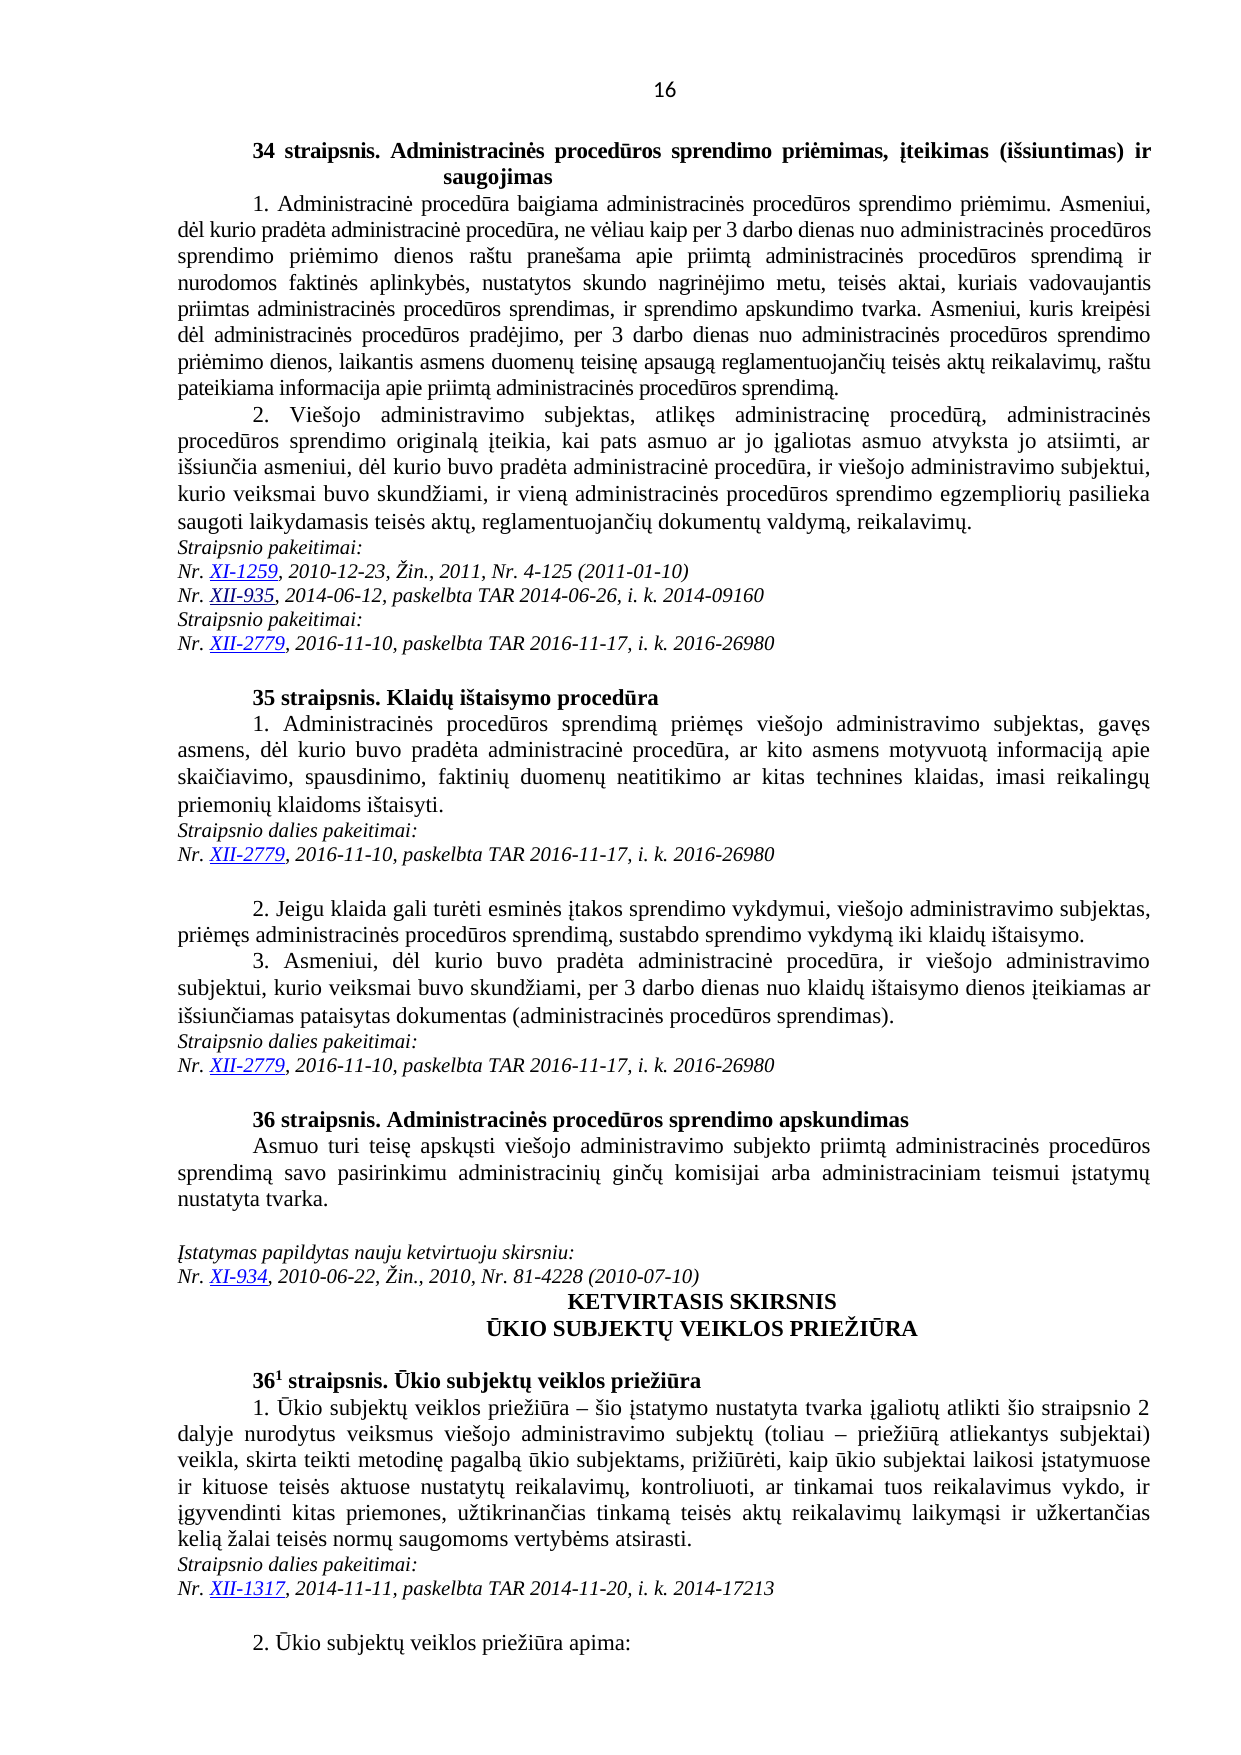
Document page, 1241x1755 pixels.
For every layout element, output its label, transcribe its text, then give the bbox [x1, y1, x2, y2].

text Nr. XII-2779, 2016-11-10, paskelbta TAR 2016-11-17, i. k. 2016-26980 [177, 1053, 1152, 1077]
text Straipsnio dalies pakeitimai: [177, 1552, 1152, 1576]
text Nr. XII-935, 2014-06-12, paskelbta TAR 2014-06-26, i. k. 2014-09160 [177, 583, 1152, 607]
text Įstatymas papildytas nauju ketvirtuoju skirsniu: [177, 1240, 1152, 1264]
text 2. Jeigu klaida gali turėti esminės įtakos sprendimo vykdymui, viešojo administravimo subjektas, priėmęs administracinės procedūros sprendimą, sustabdo sprendimo vykdymą iki klaidų ištaisymo. [177, 895, 1152, 948]
text Asmuo turi teisę apskųsti viešojo administravimo subjekto priimtą administracinės procedūros sprendimą savo pasirinkimu administracinių ginčų komisijai arba administraciniam teismui įstatymų nustatyta tvarka. [177, 1132, 1152, 1211]
text Nr. XI-934, 2010-06-22, Žin., 2010, Nr. 81-4228 (2010-07-10) [177, 1264, 1152, 1288]
text 35 straipsnis. Klaidų ištaisymo procedūra [177, 684, 1152, 710]
text Nr. XII-1317, 2014-11-11, paskelbta TAR 2014-11-20, i. k. 2014-17213 [177, 1576, 1152, 1600]
text 1. Ūkio subjektų veiklos priežiūra – šio įstatymo nustatyta tvarka įgaliotų atlikti šio straipsnio 2 dalyje nurodytus veiksmus viešojo administravimo subjektų (toliau – priežiūrą atliekantys subjektai) veikla, skirta teikti metodinę pagalbą ūkio subjektams, prižiūrėti, kaip ūkio subjektai laikosi įstatymuose ir kituose teisės aktuose nustatytų reikalavimų, kontroliuoti, ar tinkamai tuos reikalavimus vykdo, ir įgyvendinti kitas priemones, užtikrinančias tinkamą teisės aktų reikalavimų laikymąsi ir užkertančias kelią žalai teisės normų saugomoms vertybėms atsirasti. [177, 1394, 1152, 1552]
text 2. Ūkio subjektų veiklos priežiūra apima: [177, 1629, 1152, 1655]
text Straipsnio pakeitimai: [177, 607, 1152, 631]
text 2. Viešojo administravimo subjektas, atlikęs administracinę procedūrą, administracinės procedūros sprendimo originalą įteikia, kai pats asmuo ar jo įgaliotas asmuo atvyksta jo atsiimti, ar išsiunčia asmeniui, dėl kurio buvo pradėta administracinė procedūra, ir viešojo administravimo subjektui, kurio veiksmai buvo skundžiami, ir vieną administracinės procedūros sprendimo egzempliorių pasilieka saugoti laikydamasis teisės aktų, reglamentuojančių dokumentų valdymą, reikalavimų. [177, 401, 1152, 535]
text 361 straipsnis. Ūkio subjektų veiklos priežiūra [177, 1367, 1152, 1394]
text 1. Administracinės procedūros sprendimą priėmęs viešojo administravimo subjektas, gavęs asmens, dėl kurio buvo pradėta administracinė procedūra, ar kito asmens motyvuotą informaciją apie skaičiavimo, spausdinimo, faktinių duomenų neatitikimo ar kitas technines klaidas, imasi reikalingų priemonių klaidoms ištaisyti. [177, 710, 1152, 818]
text Nr. XI-1259, 2010-12-23, Žin., 2011, Nr. 4-125 (2011-01-10) [177, 559, 1152, 583]
text Nr. XII-2779, 2016-11-10, paskelbta TAR 2016-11-17, i. k. 2016-26980 [177, 842, 1152, 866]
text 1. Administracinė procedūra baigiama administracinės procedūros sprendimo priėmimu. Asmeniui, dėl kurio pradėta administracinė procedūra, ne vėliau kaip per 3 darbo dienas nuo administracinės procedūros sprendimo priėmimo dienos raštu pranešama apie priimtą administracinės procedūros sprendimą ir nurodomos faktinės aplinkybės, nustatytos skundo nagrinėjimo metu, teisės aktai, kuriais vadovaujantis priimtas administracinės procedūros sprendimas, ir sprendimo apskundimo tvarka. Asmeniui, kuris kreipėsi dėl administracinės procedūros pradėjimo, per 3 darbo dienas nuo administracinės procedūros sprendimo priėmimo dienos, laikantis asmens duomenų teisinę apsaugą reglamentuojančių teisės aktų reikalavimų, raštu pateikiama informacija apie priimtą administracinės procedūros sprendimą. [177, 190, 1152, 401]
text 34 straipsnis. Administracinės procedūros sprendimo priėmimas, įteikimas (išsiuntimas) ir saugojimas [252, 137, 1152, 190]
text 3. Asmeniui, dėl kurio buvo pradėta administracinė procedūra, ir viešojo administravimo subjektui, kurio veiksmai buvo skundžiami, per 3 darbo dienas nuo klaidų ištaisymo dienos įteikiamas ar išsiunčiamas pataisytas dokumentas (administracinės procedūros sprendimas). [177, 948, 1152, 1029]
text KETVIRTASIS SKIRSNIS [177, 1288, 1152, 1314]
text Nr. XII-2779, 2016-11-10, paskelbta TAR 2016-11-17, i. k. 2016-26980 [177, 631, 1152, 655]
text Straipsnio pakeitimai: [177, 535, 1152, 559]
text Straipsnio dalies pakeitimai: [177, 1029, 1152, 1053]
text ŪKIO SUBJEKTŲ VEIKLOS PRIEŽIŪRA [177, 1314, 1152, 1341]
text 36 straipsnis. Administracinės procedūros sprendimo apskundimas [177, 1106, 1152, 1132]
text Straipsnio dalies pakeitimai: [177, 818, 1152, 842]
